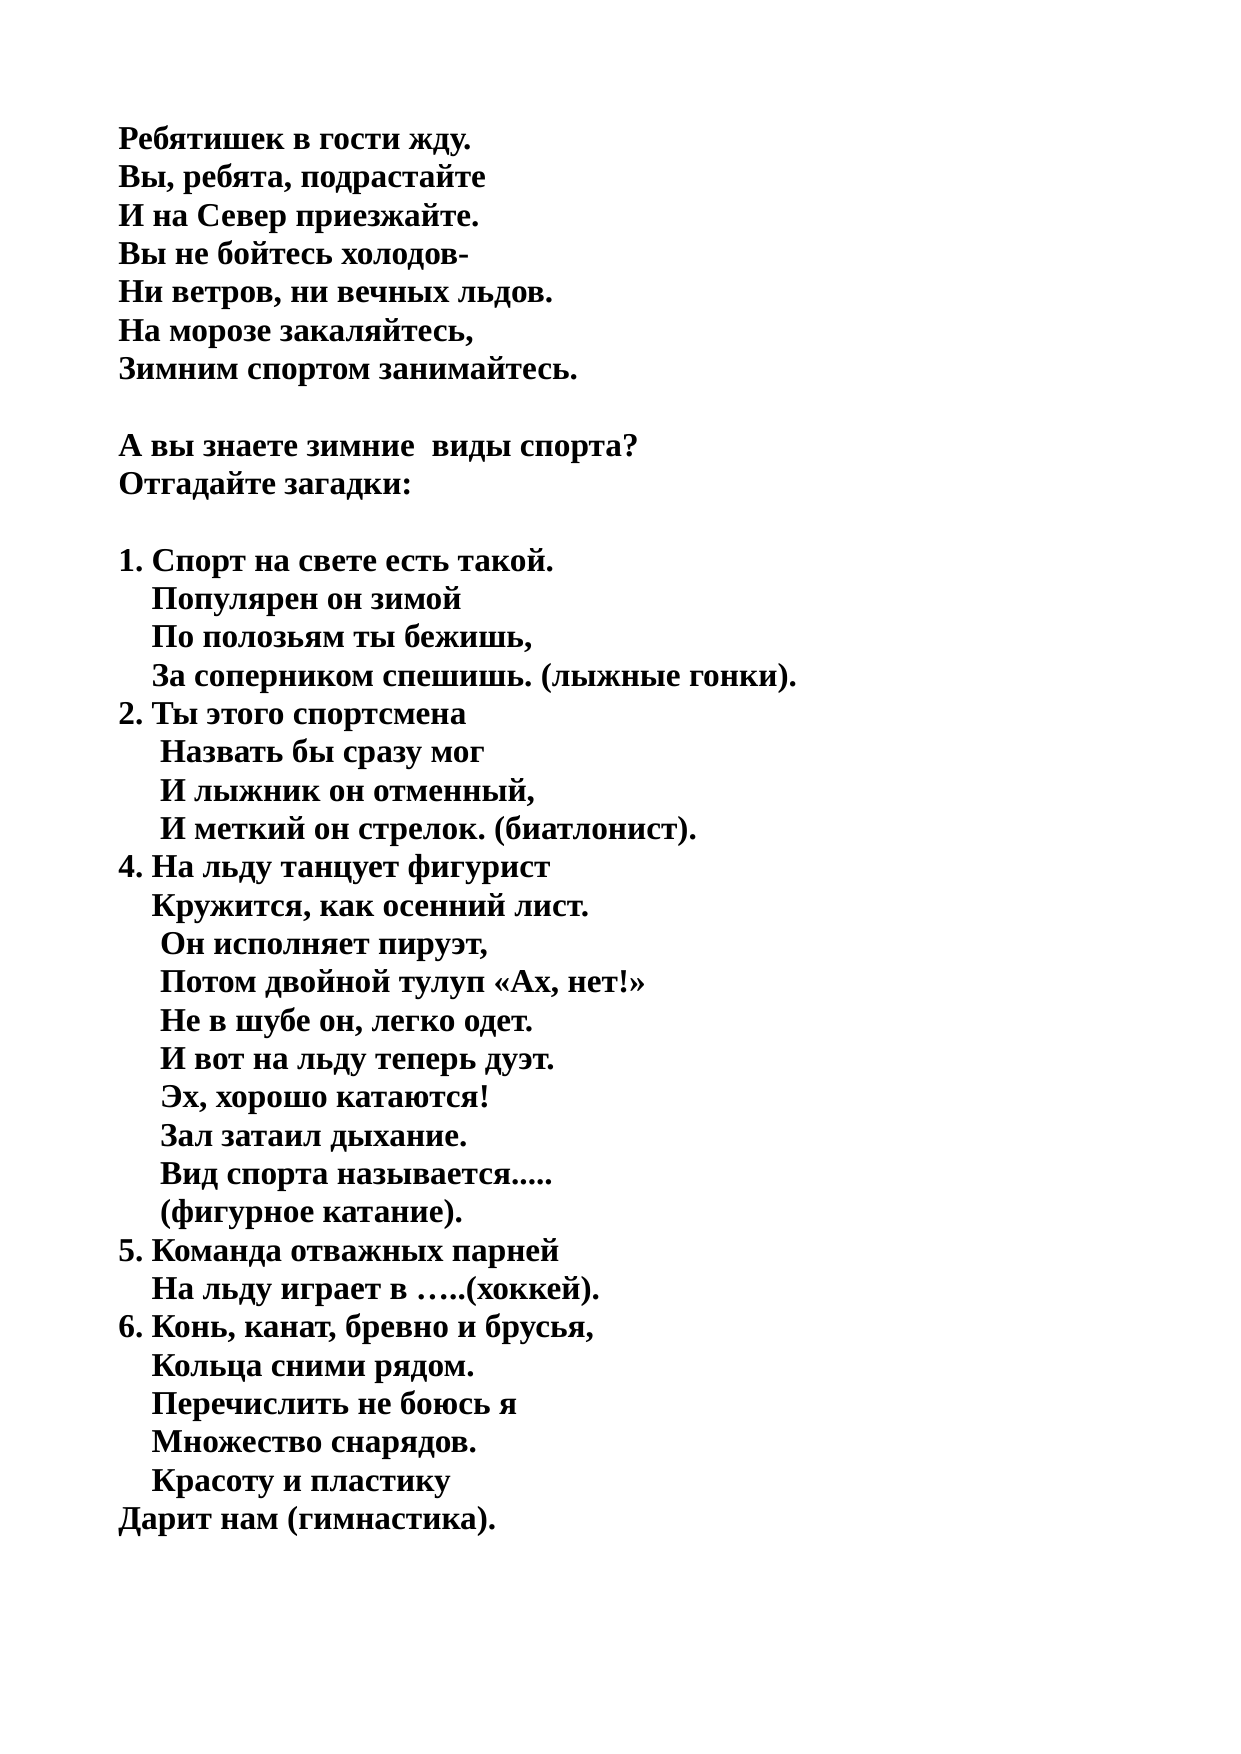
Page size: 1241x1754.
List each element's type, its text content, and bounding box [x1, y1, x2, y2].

text Дарит нам (гимнастика). [118, 1498, 1122, 1536]
text Популярен он зимой [118, 578, 1122, 616]
text Зал затаил дыхание. [118, 1115, 1122, 1153]
text 1. Спорт на свете есть такой. [118, 540, 1122, 578]
text За соперником спешишь. (лыжные гонки). [118, 655, 1122, 693]
text Множество снарядов. [118, 1421, 1122, 1460]
text На льду играет в …..(хоккей). [118, 1268, 1122, 1306]
text По полозьям ты бежишь, [118, 616, 1122, 655]
text Он исполняет пируэт, [118, 923, 1122, 961]
text Вы не бойтесь холодов- [118, 233, 1122, 271]
text 4. На льду танцует фигурист [118, 846, 1122, 885]
text А вы знаете зимние виды спорта? [118, 425, 1122, 463]
text 6. Конь, канат, бревно и брусья, [118, 1306, 1122, 1345]
text Зимним спортом занимайтесь. [118, 348, 1122, 386]
text И меткий он стрелок. (биатлонист). [118, 808, 1122, 846]
text Потом двойной тулуп «Ах, нет!» [118, 961, 1122, 1000]
text (фигурное катание). [118, 1191, 1122, 1230]
text Кружится, как осенний лист. [118, 885, 1122, 923]
text Ни ветров, ни вечных льдов. [118, 271, 1122, 310]
text Эх, хорошо катаются! [118, 1076, 1122, 1115]
text 2. Ты этого спортсмена [118, 693, 1122, 731]
text Ребятишек в гости жду. [118, 118, 1122, 156]
text Отгадайте загадки: [118, 463, 1122, 501]
text Вид спорта называется..... [118, 1153, 1122, 1191]
text 5. Команда отважных парней [118, 1230, 1122, 1268]
text Вы, ребята, подрастайте [118, 156, 1122, 195]
text Красоту и пластику [118, 1460, 1122, 1498]
text И вот на льду теперь дуэт. [118, 1038, 1122, 1076]
text На морозе закаляйтесь, [118, 310, 1122, 348]
text Перечислить не боюсь я [118, 1383, 1122, 1421]
text Не в шубе он, легко одет. [118, 1000, 1122, 1038]
text Кольца сними рядом. [118, 1345, 1122, 1383]
text Назвать бы сразу мог [118, 731, 1122, 770]
text И лыжник он отменный, [118, 770, 1122, 808]
text И на Север приезжайте. [118, 195, 1122, 233]
